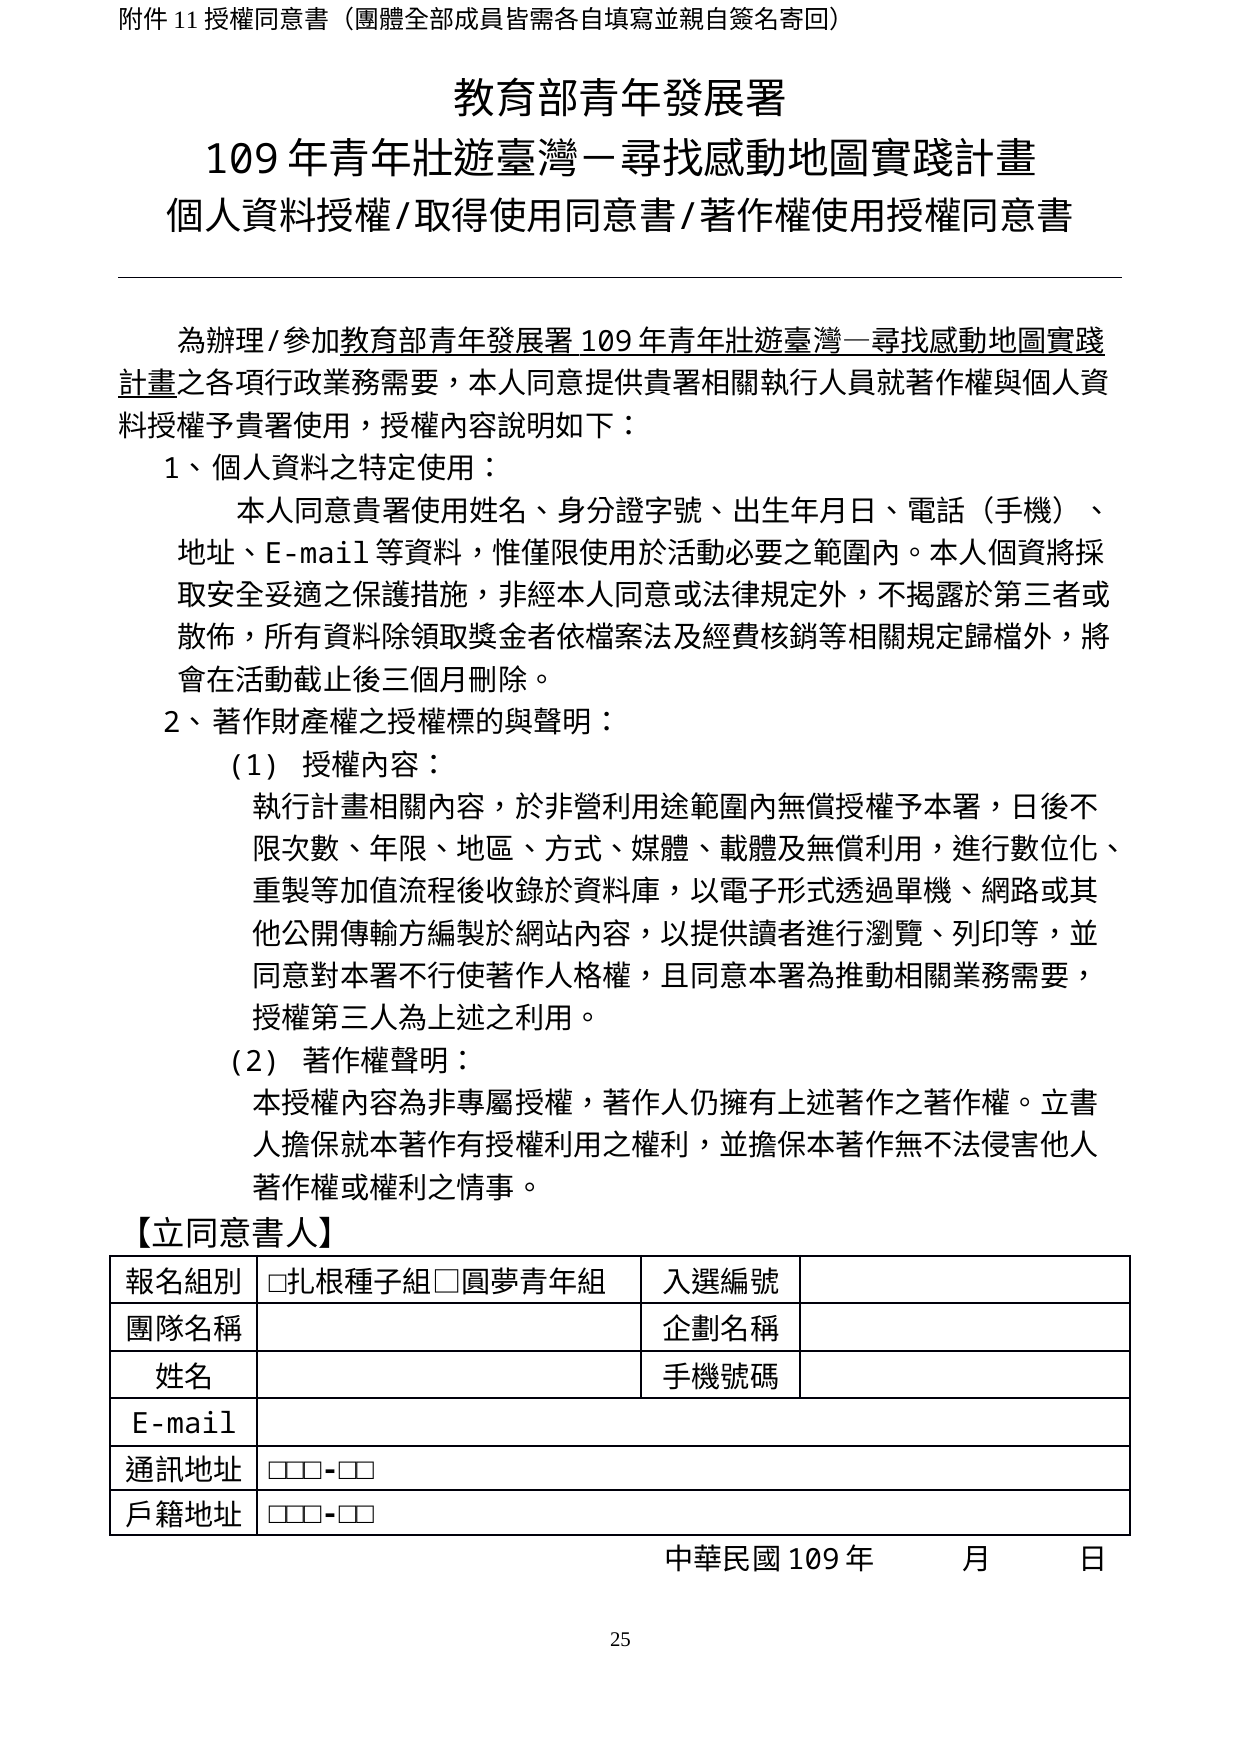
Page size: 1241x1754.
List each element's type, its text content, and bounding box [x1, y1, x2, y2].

table_cell [258, 1304, 640, 1350]
text 教育部青年發展署 [118, 65, 1122, 125]
table_cell □□□-□□ [258, 1447, 1129, 1489]
text 本授權內容為非專屬授權，著作人仍擁有上述著作之著作權。立書人擔保就本著作有授權利用之權利，並擔保本著作無不法侵害他人著作權或權利之情事。 [252, 1079, 1122, 1206]
table_cell 手機號碼 [642, 1352, 799, 1397]
table_header 入選編號 [642, 1257, 799, 1302]
text 附件11 授權同意書（團體全部成員皆需各自填寫並親自簽名寄回） [118, 0, 1122, 36]
text 【立同意書人】 [118, 1206, 1122, 1255]
list 著作財產權之授權標的與聲明： [163, 699, 1122, 741]
table_cell 戶籍地址 [111, 1491, 256, 1533]
list 著作權聲明： [227, 1037, 1122, 1079]
table_cell 團隊名稱 [111, 1304, 256, 1350]
text 為辦理/參加教育部青年發展署109年青年壯遊臺灣—尋找感動地圖實踐計畫之各項行政業務需要，本人同意提供貴署相關執行人員就著作權與個人資料授權予貴署使用，授權內容說明如下： [118, 318, 1122, 445]
text 本人同意貴署使用姓名、身分證字號、出生年月日、電話（手機）、地址、E-mail等資料，惟僅限使用於活動必要之範圍內。本人個資將採取安全妥適之保護措施，非經本人同意或法律規定外，不揭露於第三者或散佈，所有資料除領取獎金者依檔案法及經費核銷等相關規定歸檔外，將會在活動截止後三個月刪除。 [177, 487, 1122, 699]
table_cell □□□-□□ [258, 1491, 1129, 1533]
table_cell 姓名 [111, 1352, 256, 1397]
table_cell 企劃名稱 [642, 1304, 799, 1350]
table_cell E-mail [111, 1399, 256, 1445]
list 授權內容： [227, 741, 1122, 783]
table_cell 通訊地址 [111, 1447, 256, 1489]
table_cell [258, 1352, 640, 1397]
text 109年青年壯遊臺灣－尋找感動地圖實踐計畫 [118, 125, 1122, 186]
list 個人資料之特定使用： [163, 445, 1122, 487]
table_cell [801, 1304, 1129, 1350]
table_header □扎根種子組□圓夢青年組 [258, 1257, 640, 1302]
table_header [801, 1257, 1129, 1302]
text 個人資料授權/取得使用同意書/著作權使用授權同意書 [118, 186, 1122, 240]
table_header 報名組別 [111, 1257, 256, 1302]
table_cell [258, 1399, 1129, 1445]
table_cell [801, 1352, 1129, 1397]
text 中華民國109年 月 日 [118, 1536, 1107, 1578]
text 執行計畫相關內容，於非營利用途範圍內無償授權予本署，日後不限次數、年限、地區、方式、媒體、載體及無償利用，進行數位化、重製等加值流程後收錄於資料庫，以電子形式透過單機、網路或其他公開傳輸方編製於網站內容，以提供讀者進行瀏覽、列印等，並同意對本署不行使著作人格權，且同意本署為推動相關業務需要，授權第三人為上述之利用。 [252, 783, 1122, 1037]
